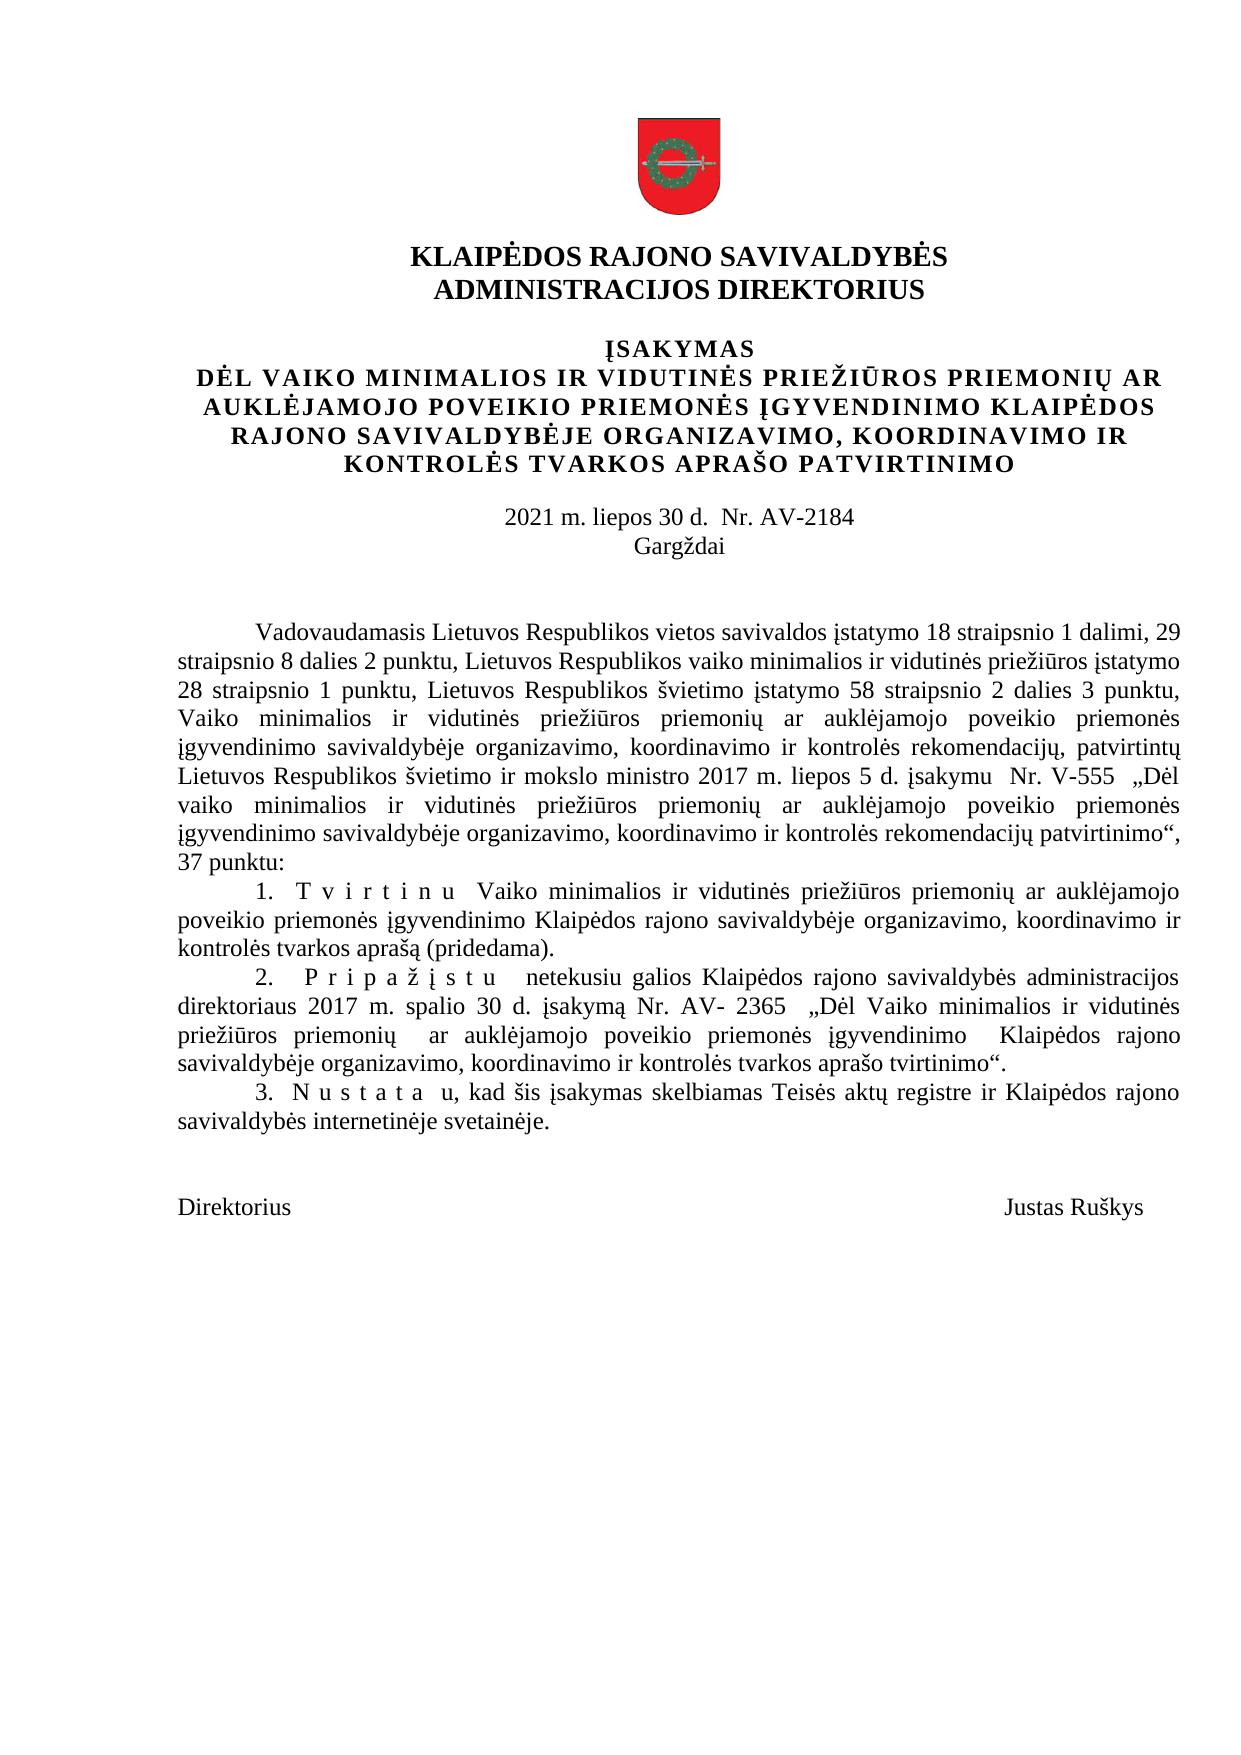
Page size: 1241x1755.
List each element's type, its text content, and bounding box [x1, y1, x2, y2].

text ADMINISTRACIJos Direktorius [177, 272, 1181, 306]
text KLAIPĖDOS RAJONO SAVIVALDYBĖS [177, 239, 1181, 272]
text DĖL VAIKO MINIMALIOS IR VIDUTINĖS PRIEŽIŪROS PRIEMONIŲ AR AUKLĖJAMOJO POVEIKIO PRIEMONĖS ĮGYVENDINIMO KLAIPĖDOS RAJONO SAVIVALDYBĖJE ORGANIZAVIMO, KOORDINAVIMO IR KONTROLĖS TVARKOS APRAŠO patvirtinimo [177, 363, 1181, 478]
text ĮSAKYMAS [177, 334, 1181, 363]
text Direktorius Justas Ruškys [177, 1192, 1181, 1221]
text 3. N u s t a t a u, kad šis įsakymas skelbiamas Teisės aktų registre ir Klaipėdos rajono savivaldybės internetinėje svetainėje. [177, 1077, 1181, 1135]
text Vadovaudamasis Lietuvos Respublikos vietos savivaldos įstatymo 18 straipsnio 1 dalimi, 29 straipsnio 8 dalies 2 punktu, Lietuvos Respublikos vaiko minimalios ir vidutinės priežiūros įstatymo 28 straipsnio 1 punktu, Lietuvos Respublikos švietimo įstatymo 58 straipsnio 2 dalies 3 punktu, Vaiko minimalios ir vidutinės priežiūros priemonių ar auklėjamojo poveikio priemonės įgyvendinimo savivaldybėje organizavimo, koordinavimo ir kontrolės rekomendacijų, patvirtintų Lietuvos Respublikos švietimo ir mokslo ministro 2017 m. liepos 5 d. įsakymu Nr. V-555 „Dėl vaiko minimalios ir vidutinės priežiūros priemonių ar auklėjamojo poveikio priemonės įgyvendinimo savivaldybėje organizavimo, koordinavimo ir kontrolės rekomendacijų patvirtinimo“, 37 punktu: [177, 617, 1181, 876]
text 2. P r i p a ž į s t u netekusiu galios Klaipėdos rajono savivaldybės administracijos direktoriaus 2017 m. spalio 30 d. įsakymą Nr. AV- 2365 „Dėl Vaiko minimalios ir vidutinės priežiūros priemonių ar auklėjamojo poveikio priemonės įgyvendinimo Klaipėdos rajono savivaldybėje organizavimo, koordinavimo ir kontrolės tvarkos aprašo tvirtinimo“. [177, 962, 1181, 1077]
text 2021 m. liepos 30 d. Nr. AV-2184 Gargždai [177, 502, 1181, 560]
text 1. T v i r t i n u Vaiko minimalios ir vidutinės priežiūros priemonių ar auklėjamojo poveikio priemonės įgyvendinimo Klaipėdos rajono savivaldybėje organizavimo, koordinavimo ir kontrolės tvarkos aprašą (pridedama). [177, 876, 1181, 962]
